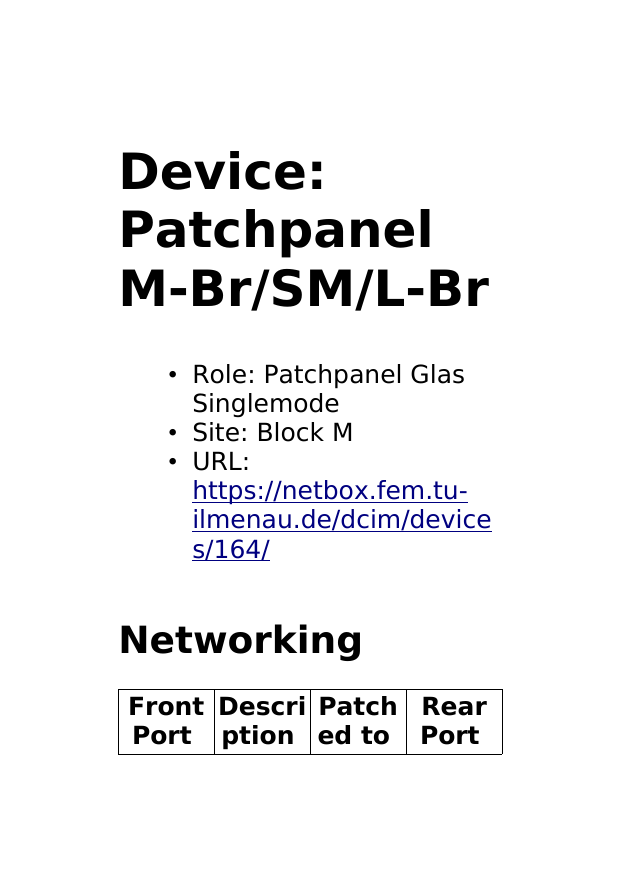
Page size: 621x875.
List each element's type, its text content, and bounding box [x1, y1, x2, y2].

table_header Rear Port [407, 690, 502, 754]
subtitle Networking [118, 618, 502, 662]
list Role: Patchpanel Glas Singlemode [177, 360, 502, 418]
subtitle Device: Patchpanel M-Br/SM/L-Br [118, 143, 502, 318]
table_header Description [215, 690, 310, 754]
table_header Front Port [119, 690, 214, 754]
table_header Patched to [311, 690, 406, 754]
list Site: Block M [177, 418, 502, 447]
list URL: https://netbox.fem.tu-ilmenau.de/dcim/devices/164/ [177, 447, 502, 564]
